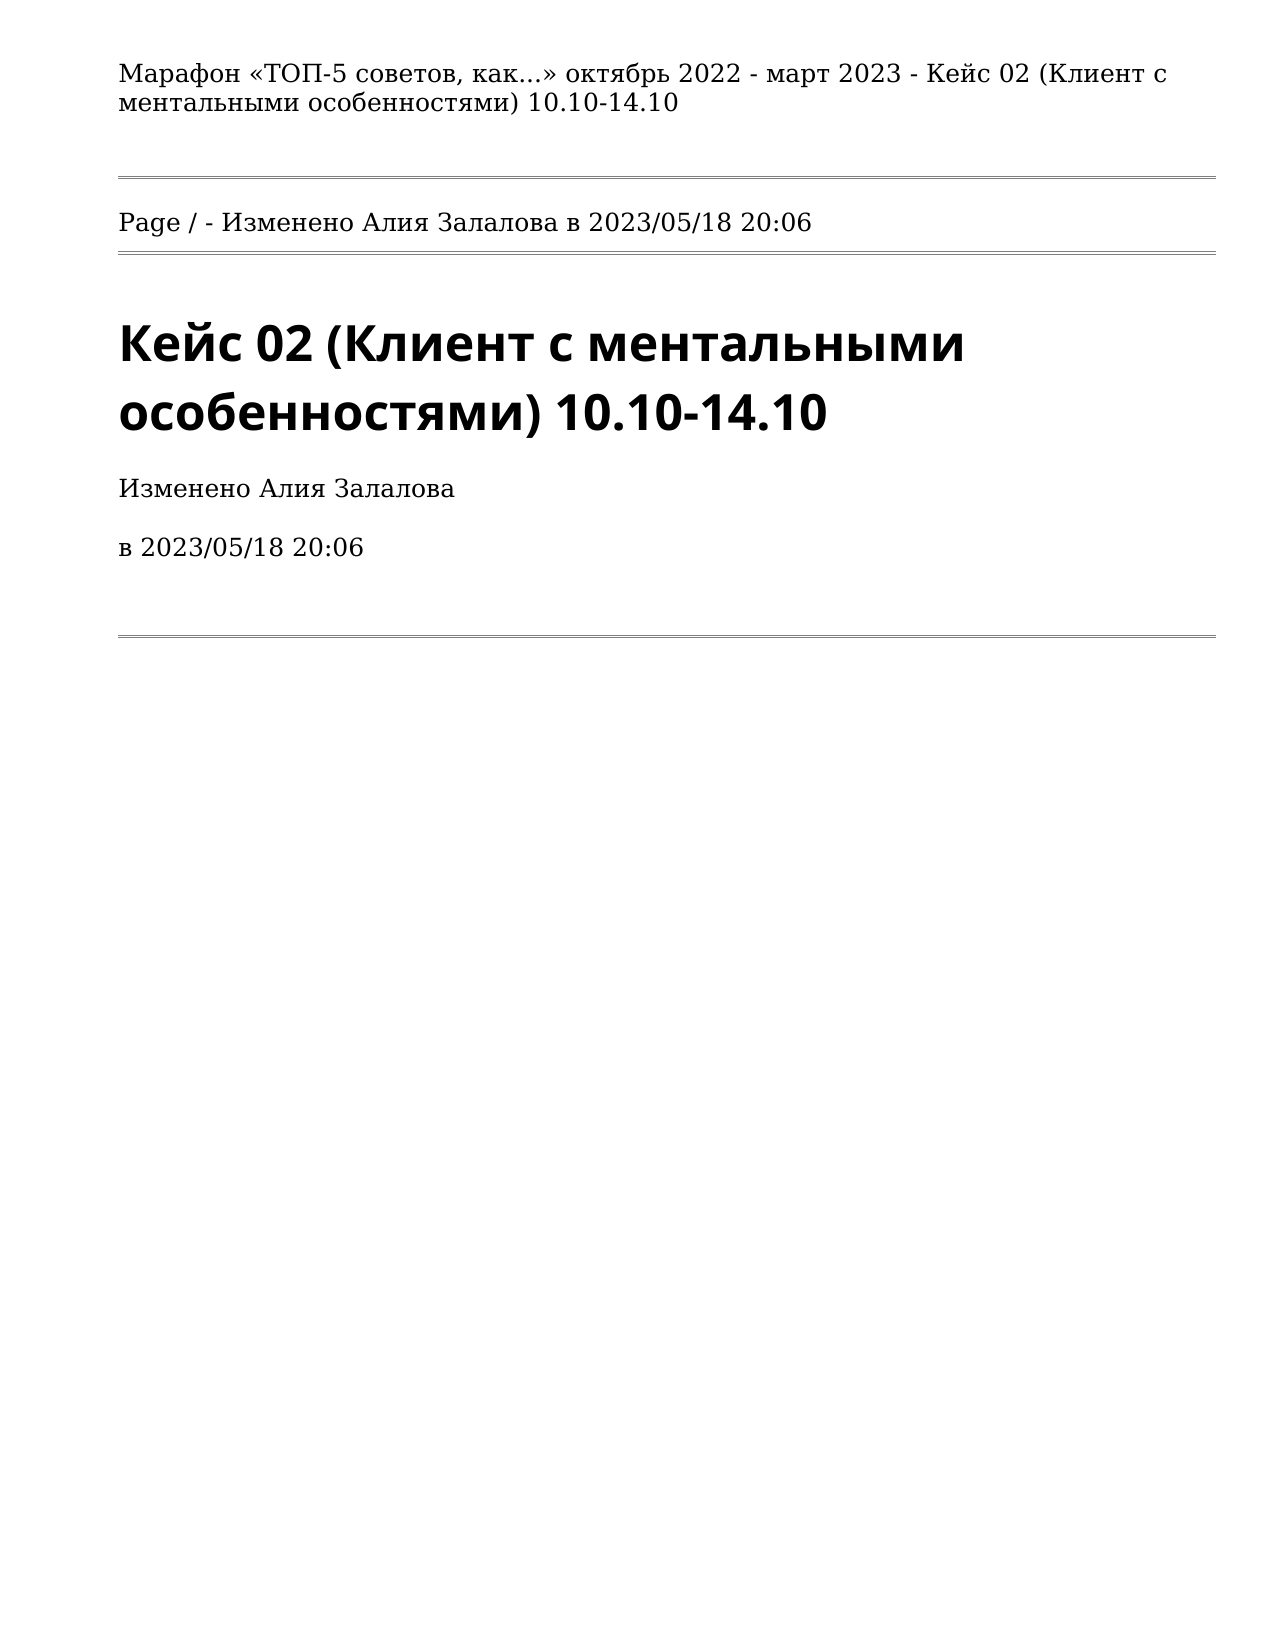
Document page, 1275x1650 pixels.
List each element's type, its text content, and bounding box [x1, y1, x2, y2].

subtitle Кейс 02 (Клиент с ментальными особенностями) 10.10-14.10 [118, 308, 1216, 444]
text в 2023/05/18 20:06 [118, 533, 1216, 562]
text Марафон «ТОП-5 советов, как...» октябрь 2022 - март 2023 - Кейс 02 (Клиент с ментальными особенностями) 10.10-14.10 [118, 59, 1216, 117]
text Изменено Алия Залалова [118, 474, 1216, 503]
text Page / - Изменено Алия Залалова в 2023/05/18 20:06 [118, 208, 1216, 237]
